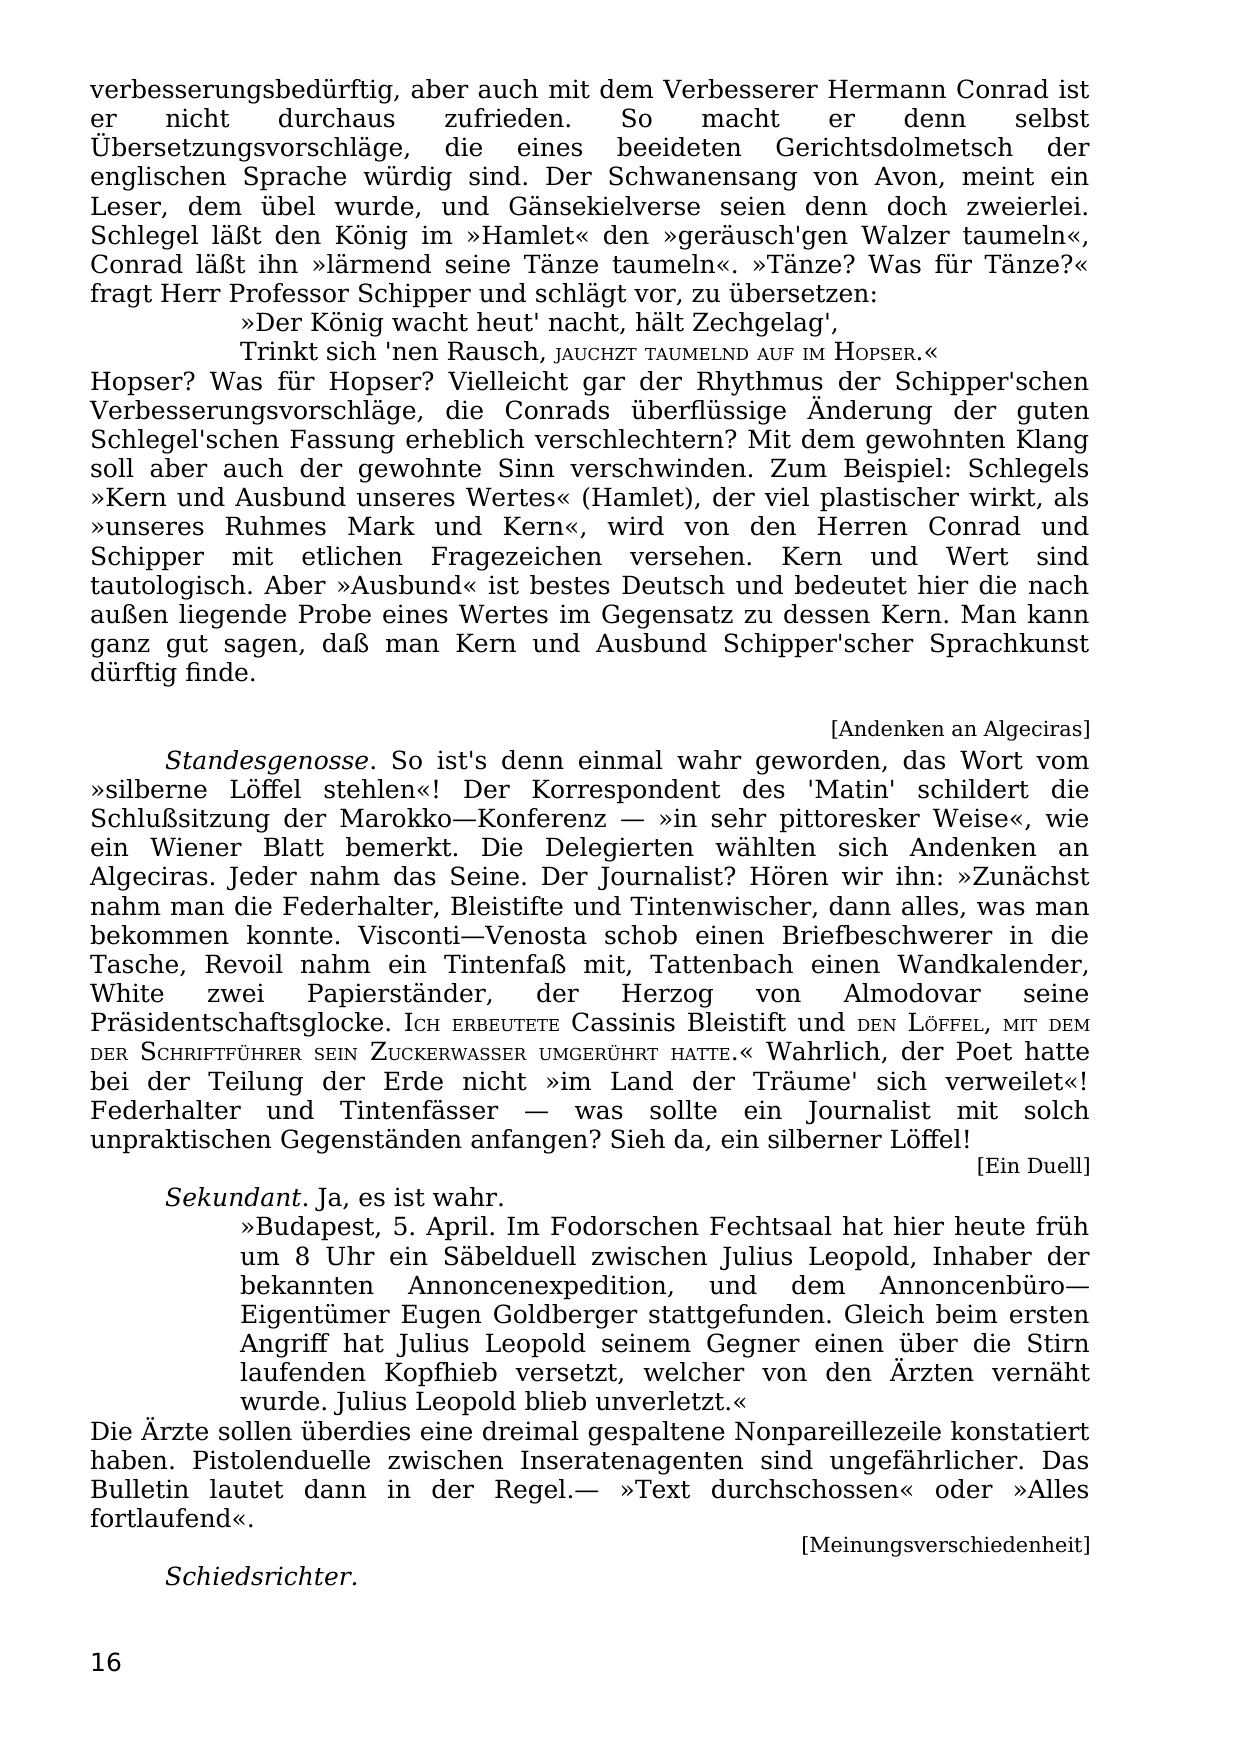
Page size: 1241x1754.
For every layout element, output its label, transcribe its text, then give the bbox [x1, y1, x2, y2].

text Sekundant. Ja, es ist wahr. [90, 1178, 1091, 1212]
text Hopser? Was für Hopser? Vielleicht gar der Rhythmus der Schipper'schen Verbesserungsvorschläge, die Conrads überflüssige Änderung der guten Schlegel'schen Fassung erheblich verschlechtern? Mit dem gewohnten Klang soll aber auch der gewohnte Sinn verschwinden. Zum Beispiel: Schlegels »Kern und Ausbund unseres Wertes« (Hamlet), der viel plastischer wirkt, als »unseres Ruhmes Mark und Kern«, wird von den Herren Conrad und Schipper mit etlichen Fragezeichen versehen. Kern und Wert sind tautologisch. Aber »Ausbund« ist bestes Deutsch und bedeutet hier die nach außen liegende Probe eines Wertes im Gegensatz zu dessen Kern. Man kann ganz gut sagen, daß man Kern und Ausbund Schipper'scher Sprachkunst dürftig finde. [90, 367, 1091, 687]
text »Budapest, 5. April. Im Fodorschen Fechtsaal hat hier heute früh um 8 Uhr ein Säbelduell zwischen Julius Leopold, Inhaber der bekannten Annoncenexpedition, und dem Annoncenbüro—Eigentümer Eugen Goldberger stattgefunden. Gleich beim ersten Angriff hat Julius Leopold seinem Gegner einen über die Stirn laufenden Kopfhieb versetzt, welcher von den Ärzten vernäht wurde. Julius Leopold blieb unverletzt.« [240, 1212, 1091, 1417]
text [Andenken an Algeciras] [90, 717, 1091, 741]
text verbesserungsbedürftig, aber auch mit dem Verbesserer Hermann Conrad ist er nicht durchaus zufrieden. So macht er denn selbst Übersetzungsvorschläge, die eines beeideten Gerichtsdolmetsch der englischen Sprache würdig sind. Der Schwanensang von Avon, meint ein Leser, dem übel wurde, und Gänsekielverse seien denn doch zweierlei. Schlegel läßt den König im »Hamlet« den »geräusch'gen Walzer taumeln«, Conrad läßt ihn »lärmend seine Tänze taumeln«. »Tänze? Was für Tänze?« fragt Herr Professor Schipper und schlägt vor, zu übersetzen: [90, 75, 1091, 308]
text Trinkt sich 'nen Rausch, jauchzt taumelnd auf im Hopser.« [240, 337, 1091, 367]
text Die Ärzte sollen überdies eine dreimal gespaltene Nonpareillezeile konstatiert haben. Pistolenduelle zwischen Inseratenagenten sind ungefährlicher. Das Bulletin lautet dann in der Regel.— »Text durchschossen« oder »Alles fortlaufend«. [90, 1417, 1091, 1533]
text Schiedsrichter. [90, 1558, 1091, 1592]
text [Meinungsverschiedenheit] [90, 1533, 1091, 1558]
text [Ein Duell] [90, 1154, 1091, 1178]
text Standesgenosse. So ist's denn einmal wahr geworden, das Wort vom »silberne Löffel stehlen«! Der Korrespondent des 'Matin' schildert die Schlußsitzung der Marokko—Konferenz — »in sehr pittoresker Weise«, wie ein Wiener Blatt bemerkt. Die Delegierten wählten sich Andenken an Algeciras. Jeder nahm das Seine. Der Journalist? Hören wir ihn: »Zunächst nahm man die Federhalter, Bleistifte und Tintenwischer, dann alles, was man bekommen konnte. Visconti—Venosta schob einen Briefbeschwerer in die Tasche, Revoil nahm ein Tintenfaß mit, Tattenbach einen Wandkalender, White zwei Papierständer, der Herzog von Almodovar seine Präsidentschaftsglocke. Ich erbeutete Cassinis Bleistift und den Löffel, mit dem der Schriftführer sein Zuckerwasser umgerührt hatte.« Wahrlich, der Poet hatte bei der Teilung der Erde nicht »im Land der Träume' sich verweilet«! Federhalter und Tintenfässer — was sollte ein Journalist mit solch unpraktischen Gegenständen anfangen? Sieh da, ein silberner Löffel! [90, 741, 1091, 1154]
text »Der König wacht heut' nacht, hält Zechgelag', [240, 308, 1091, 337]
